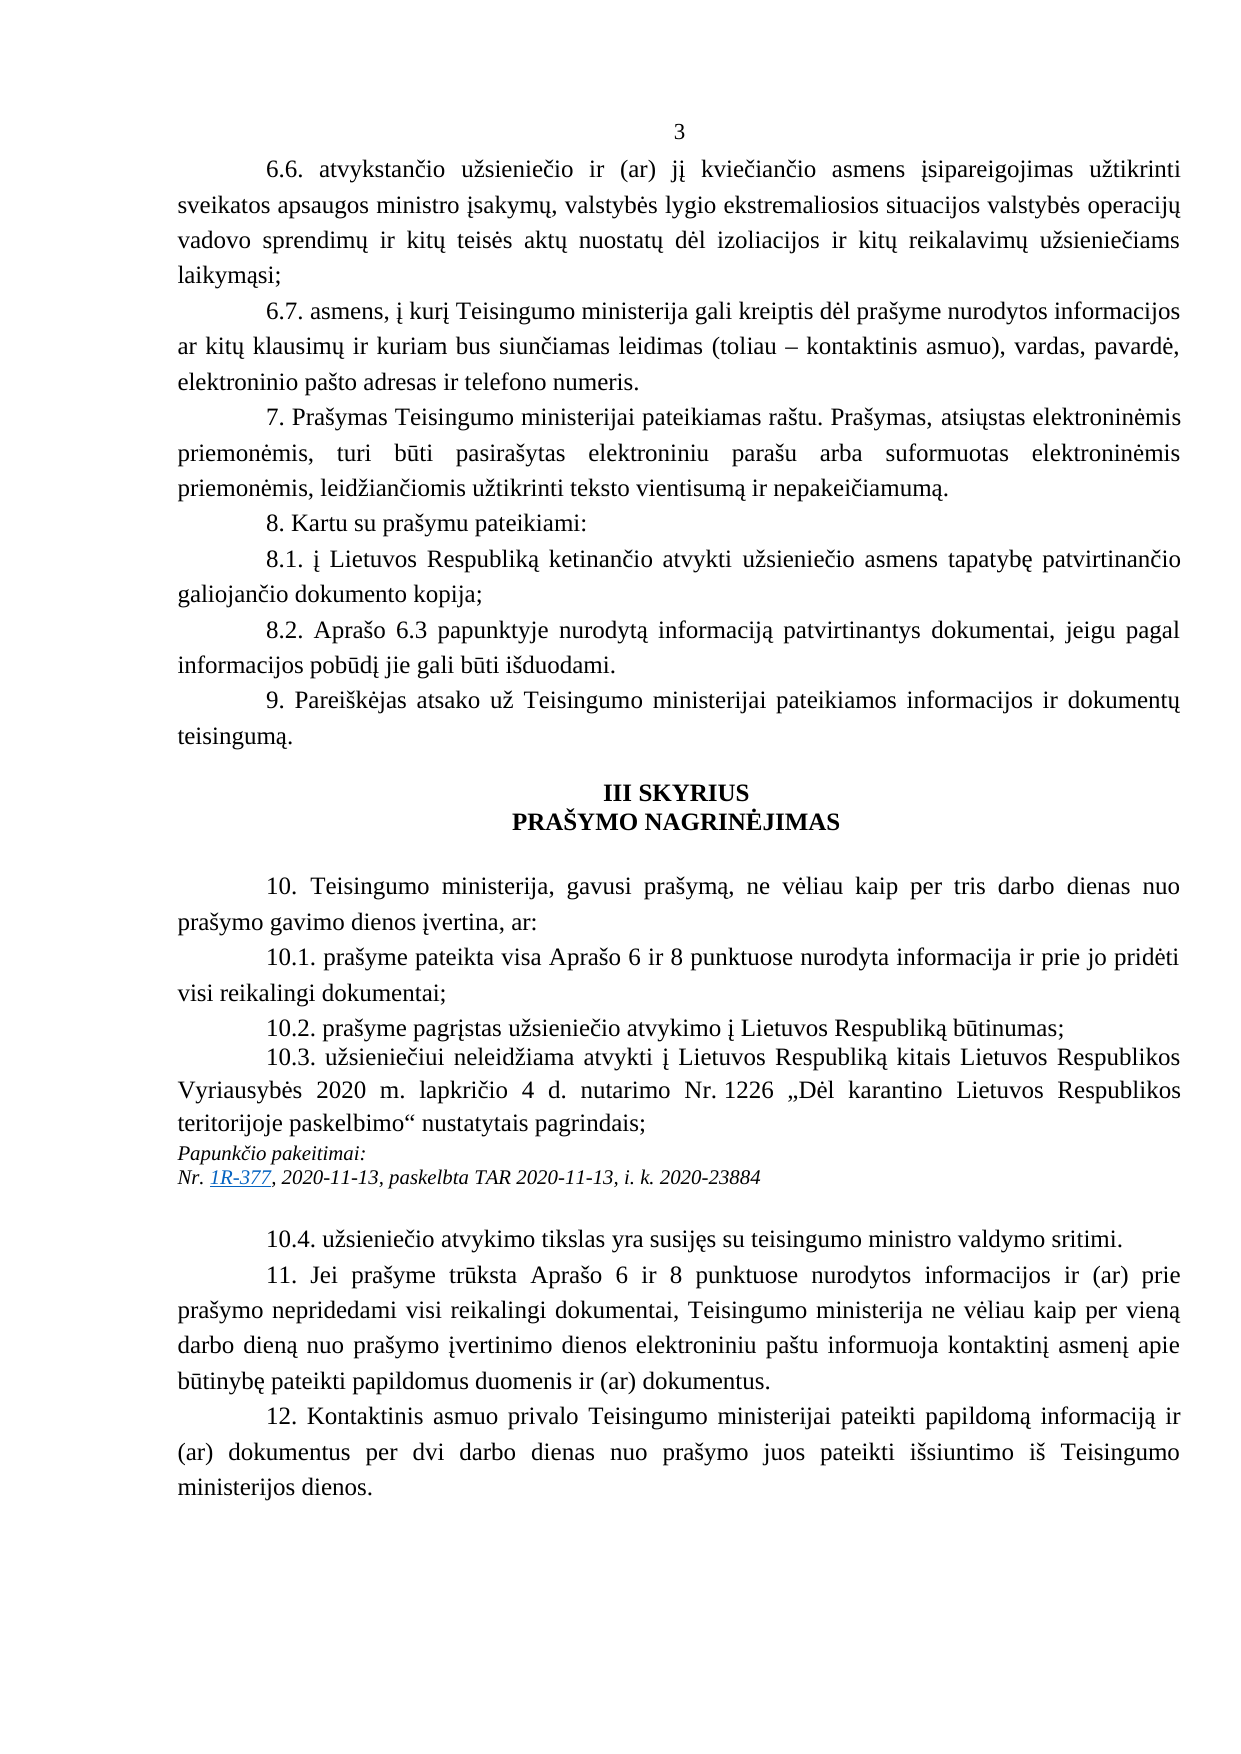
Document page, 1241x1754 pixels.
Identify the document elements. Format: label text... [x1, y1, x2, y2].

text PRAŠYMO NAGRINĖJIMAS [177, 807, 1181, 836]
text 8.2. Aprašo 6.3 papunktyje nurodytą informaciją patvirtinantys dokumentai, jeigu pagal informacijos pobūdį jie gali būti išduodami. [177, 608, 1181, 679]
text 10.1. prašyme pateikta visa Aprašo 6 ir 8 punktuose nurodyta informacija ir prie jo pridėti visi reikalingi dokumentai; [177, 936, 1181, 1006]
text 6.7. asmens, į kurį Teisingumo ministerija gali kreiptis dėl prašyme nurodytos informacijos ar kitų klausimų ir kuriam bus siunčiamas leidimas (toliau – kontaktinis asmuo), vardas, pavardė, elektroninio pašto adresas ir telefono numeris. [177, 289, 1181, 396]
text 6.6. atvykstančio užsieniečio ir (ar) jį kviečiančio asmens įsipareigojimas užtikrinti sveikatos apsaugos ministro įsakymų, valstybės lygio ekstremaliosios situacijos valstybės operacijų vadovo sprendimų ir kitų teisės aktų nuostatų dėl izoliacijos ir kitų reikalavimų užsieniečiams laikymąsi; [177, 148, 1181, 289]
text 10.3. užsieniečiui neleidžiama atvykti į Lietuvos Respubliką kitais Lietuvos Respublikos Vyriausybės 2020 m. lapkričio 4 d. nutarimo Nr. 1226 „Dėl karantino Lietuvos Respublikos teritorijoje paskelbimo“ nustatytais pagrindais; [177, 1042, 1181, 1137]
text Papunkčio pakeitimai: [177, 1141, 1181, 1165]
text 12. Kontaktinis asmuo privalo Teisingumo ministerijai pateikti papildomą informaciją ir (ar) dokumentus per dvi darbo dienas nuo prašymo juos pateikti išsiuntimo iš Teisingumo ministerijos dienos. [177, 1395, 1181, 1501]
text 9. Pareiškėjas atsako už Teisingumo ministerijai pateikiamos informacijos ir dokumentų teisingumą. [177, 679, 1181, 750]
text 10.4. užsieniečio atvykimo tikslas yra susijęs su teisingumo ministro valdymo sritimi. [177, 1218, 1181, 1253]
text 8.1. į Lietuvos Respubliką ketinančio atvykti užsieniečio asmens tapatybę patvirtinančio galiojančio dokumento kopija; [177, 537, 1181, 608]
text Nr. 1R-377, 2020-11-13, paskelbta TAR 2020-11-13, i. k. 2020-23884 [177, 1165, 1181, 1189]
text 11. Jei prašyme trūksta Aprašo 6 ir 8 punktuose nurodytos informacijos ir (ar) prie prašymo nepridedami visi reikalingi dokumentai, Teisingumo ministerija ne vėliau kaip per vieną darbo dieną nuo prašymo įvertinimo dienos elektroniniu paštu informuoja kontaktinį asmenį apie būtinybę pateikti papildomus duomenis ir (ar) dokumentus. [177, 1253, 1181, 1395]
text 8. Kartu su prašymu pateikiami: [177, 502, 1181, 537]
text III SKYRIUS [177, 778, 1181, 807]
text 10.2. prašyme pagrįstas užsieniečio atvykimo į Lietuvos Respubliką būtinumas; [177, 1006, 1181, 1042]
text 7. Prašymas Teisingumo ministerijai pateikiamas raštu. Prašymas, atsiųstas elektroninėmis priemonėmis, turi būti pasirašytas elektroniniu parašu arba suformuotas elektroninėmis priemonėmis, leidžiančiomis užtikrinti teksto vientisumą ir nepakeičiamumą. [177, 396, 1181, 502]
text 10. Teisingumo ministerija, gavusi prašymą, ne vėliau kaip per tris darbo dienas nuo prašymo gavimo dienos įvertina, ar: [177, 865, 1181, 936]
